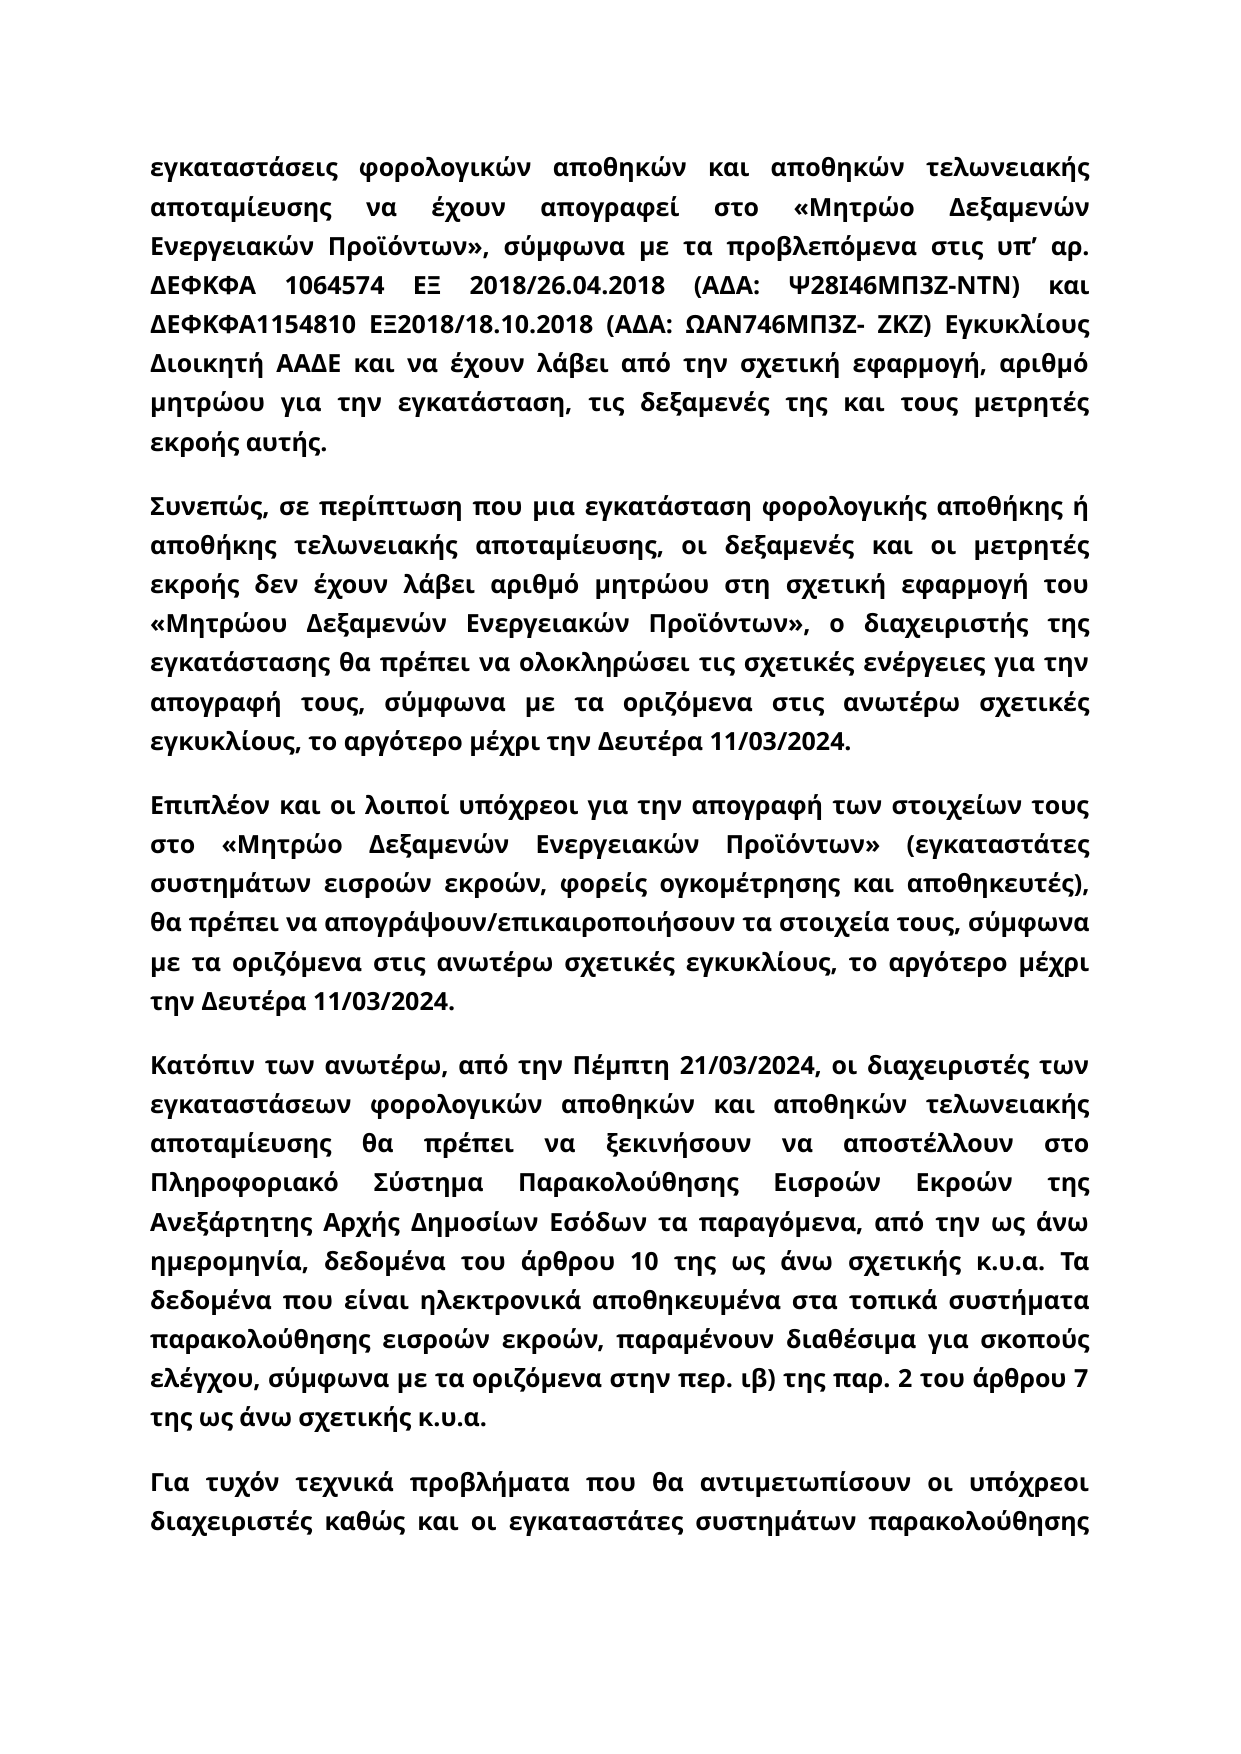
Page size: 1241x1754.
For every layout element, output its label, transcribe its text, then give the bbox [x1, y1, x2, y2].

text Συνεπώς, σε περίπτωση που μια εγκατάσταση φορολογικής αποθήκης ή αποθήκης τελωνειακής αποταμίευσης, οι δεξαμενές και οι μετρητές εκροής δεν έχουν λάβει αριθμό μητρώου στη σχετική εφαρμογή του «Μητρώου Δεξαμενών Ενεργειακών Προϊόντων», ο διαχειριστής της εγκατάστασης θα πρέπει να ολοκληρώσει τις σχετικές ενέργειες για την απογραφή τους, σύμφωνα με τα οριζόμενα στις ανωτέρω σχετικές εγκυκλίους, το αργότερο μέχρι την Δευτέρα 11/03/2024. [150, 488, 1090, 757]
text Για τυχόν τεχνικά προβλήματα που θα αντιμετωπίσουν οι υπόχρεοι διαχειριστές καθώς και οι εγκαταστάτες συστημάτων παρακολούθησης [150, 1464, 1090, 1537]
text εγκαταστάσεις φορολογικών αποθηκών και αποθηκών τελωνειακής αποταμίευσης να έχουν απογραφεί στο «Μητρώο Δεξαμενών Ενεργειακών Προϊόντων», σύμφωνα με τα προβλεπόμενα στις υπ’ αρ. ΔΕΦΚΦΑ 1064574 ΕΞ 2018/26.04.2018 (ΑΔΑ: Ψ28Ι46ΜΠ3Ζ-ΝΤΝ) και ΔΕΦΚΦΑ1154810 ΕΞ2018/18.10.2018 (ΑΔΑ: ΩΑΝ746ΜΠ3Ζ- ΖΚΖ) Εγκυκλίους Διοικητή ΑΑΔΕ και να έχουν λάβει από την σχετική εφαρμογή, αριθμό μητρώου για την εγκατάσταση, τις δεξαμενές της και τους μετρητές εκροής αυτής. [150, 150, 1090, 458]
text Κατόπιν των ανωτέρω, από την Πέμπτη 21/03/2024, οι διαχειριστές των εγκαταστάσεων φορολογικών αποθηκών και αποθηκών τελωνειακής αποταμίευσης θα πρέπει να ξεκινήσουν να αποστέλλουν στο Πληροφοριακό Σύστημα Παρακολούθησης Εισροών Εκροών της Ανεξάρτητης Αρχής Δημοσίων Εσόδων τα παραγόμενα, από την ως άνω ημερομηνία, δεδομένα του άρθρου 10 της ως άνω σχετικής κ.υ.α. Τα δεδομένα που είναι ηλεκτρονικά αποθηκευμένα στα τοπικά συστήματα παρακολούθησης εισροών εκροών, παραμένουν διαθέσιμα για σκοπούς ελέγχου, σύμφωνα με τα οριζόμενα στην περ. ιβ) της παρ. 2 του άρθρου 7 της ως άνω σχετικής κ.υ.α. [150, 1047, 1090, 1434]
text Επιπλέον και οι λοιποί υπόχρεοι για την απογραφή των στοιχείων τους στο «Μητρώο Δεξαμενών Ενεργειακών Προϊόντων» (εγκαταστάτες συστημάτων εισροών εκροών, φορείς ογκομέτρησης και αποθηκευτές), θα πρέπει να απογράψουν/επικαιροποιήσουν τα στοιχεία τους, σύμφωνα με τα οριζόμενα στις ανωτέρω σχετικές εγκυκλίους, το αργότερο μέχρι την Δευτέρα 11/03/2024. [150, 787, 1090, 1017]
